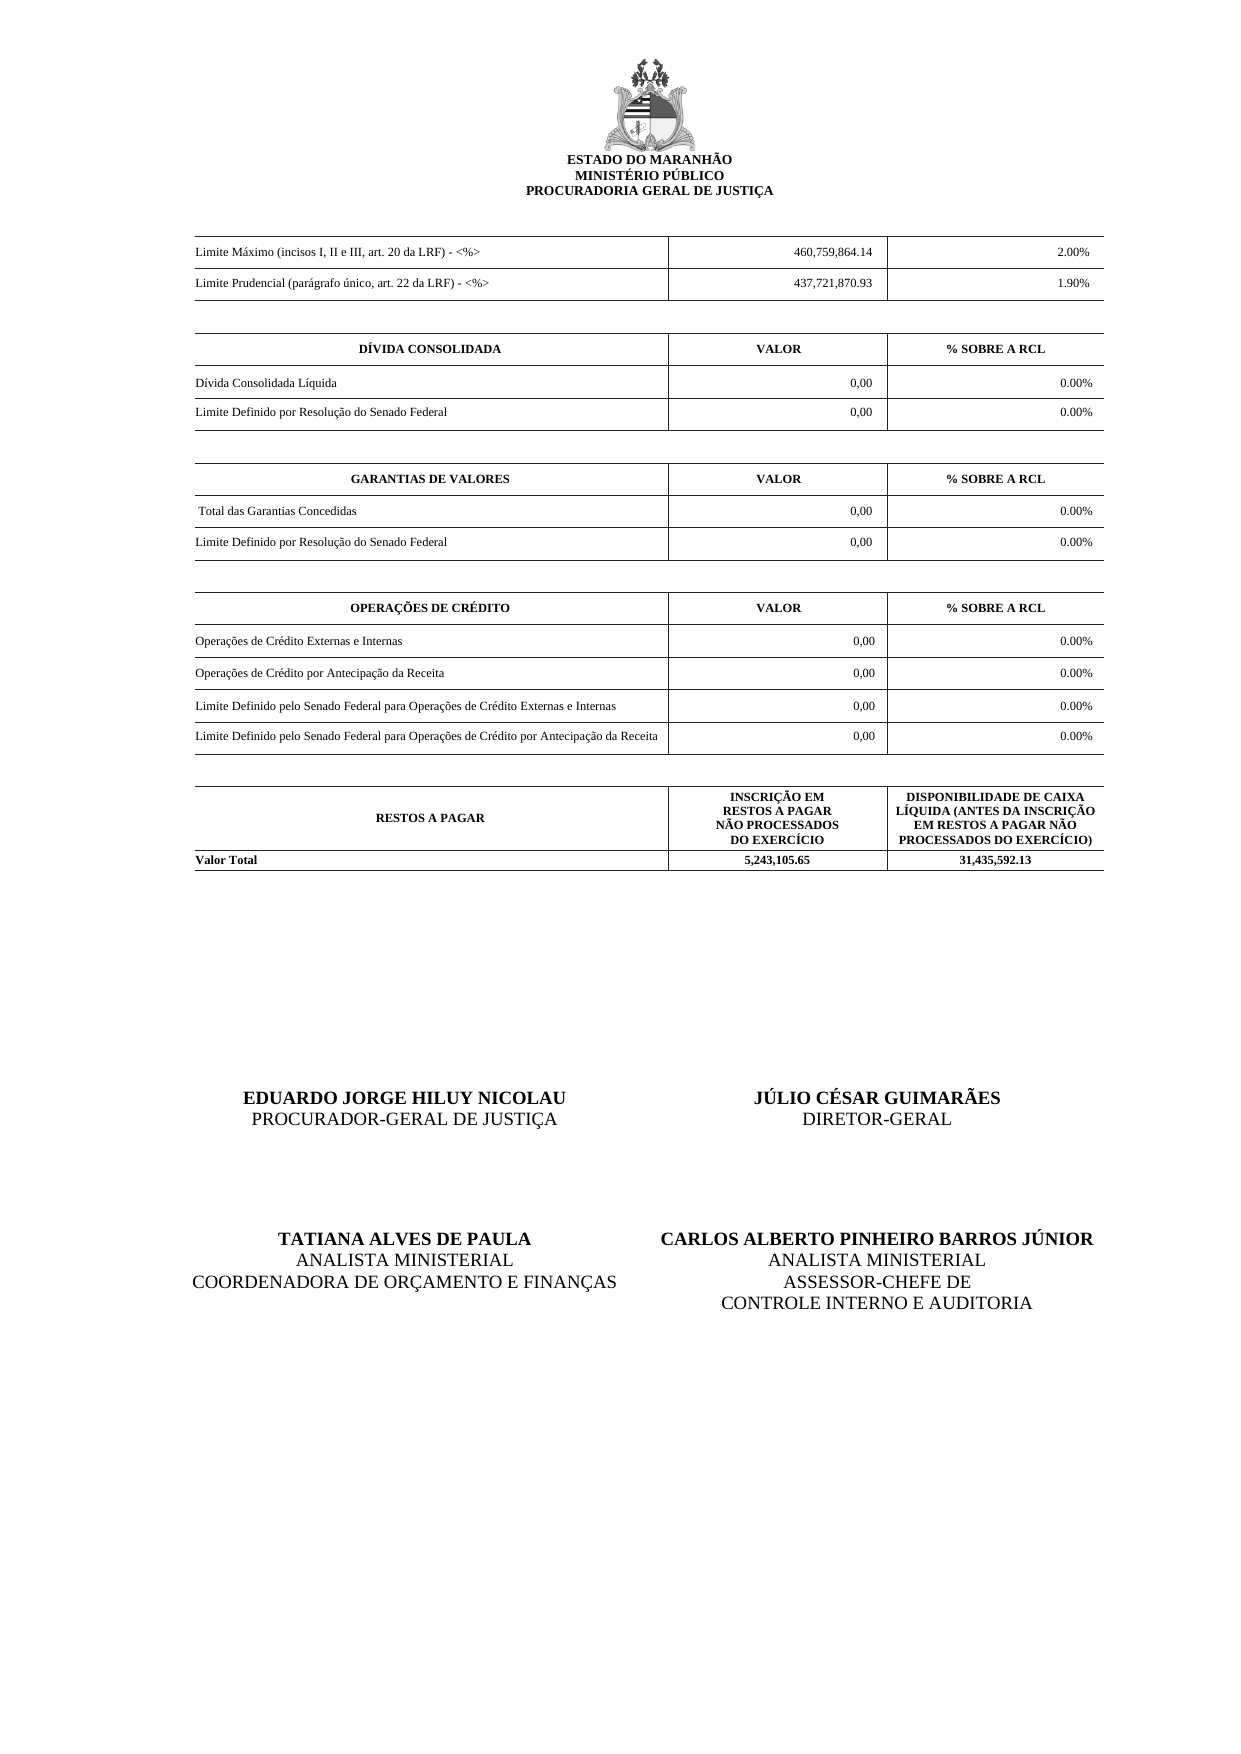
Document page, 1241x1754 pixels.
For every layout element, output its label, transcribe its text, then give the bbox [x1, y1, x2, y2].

table_cell Total das Garantias Concedidas [195, 496, 668, 527]
table_cell [195, 755, 668, 786]
table_cell CARLOS ALBERTO PINHEIRO BARROS JÚNIOR ANALISTA MINISTERIAL ASSESSOR-CHEFE DE CONTROLE INTERNO E AUDITORIA [632, 1136, 1122, 1319]
table_cell 0,00 [669, 658, 887, 689]
table_cell [668, 755, 887, 786]
table_cell % SOBRE A RCL [888, 593, 1104, 624]
table_cell 0,00% [888, 723, 1104, 754]
table_cell Limite Definido pelo Senado Federal para Operações de Crédito por Antecipação da Receita [195, 723, 668, 754]
table_cell 437.721.870,93 [669, 269, 887, 300]
table_cell DÍVIDA CONSOLIDADA [195, 334, 668, 365]
table_cell [668, 431, 887, 462]
table_cell [195, 301, 668, 333]
table_cell % SOBRE A RCL [888, 334, 1104, 365]
table_cell TATIANA ALVES DE PAULA ANALISTA MINISTERIAL COORDENADORA DE ORÇAMENTO E FINANÇAS [177, 1136, 632, 1319]
table_cell Limite Prudencial (parágrafo único, art. 22 da LRF) - <%> [195, 269, 668, 300]
table_cell OPERAÇÕES DE CRÉDITO [195, 593, 668, 624]
table_cell 0,00% [888, 690, 1104, 722]
table_header EDUARDO JORGE HILUY NICOLAU PROCURADOR-GERAL DE JUSTIÇA [177, 1016, 632, 1136]
table_cell Operações de Crédito Externas e Internas [195, 625, 668, 657]
table_cell [668, 301, 887, 333]
table_cell [887, 561, 1104, 592]
table_cell 0,00 [669, 366, 887, 398]
table_cell 0,00% [888, 399, 1104, 430]
table_cell 0,00 [669, 690, 887, 722]
table_cell 0,00 [669, 496, 887, 527]
table_cell [887, 301, 1104, 333]
table_header JÚLIO CÉSAR GUIMARÃES DIRETOR-GERAL [632, 1016, 1122, 1136]
table_cell 0,00% [888, 528, 1104, 559]
table_cell Limite Definido por Resolução do Senado Federal [195, 528, 668, 559]
table_cell RESTOS A PAGAR [195, 787, 668, 850]
table_cell GARANTIAS DE VALORES [195, 464, 668, 495]
table_cell 0,00 [669, 528, 887, 559]
table_cell [668, 561, 887, 592]
table_cell [195, 561, 668, 592]
table_cell 0,00 [669, 723, 887, 754]
table_cell Limite Máximo (incisos I, II e III, art. 20 da LRF) - <%> [195, 237, 668, 268]
table_cell Operações de Crédito por Antecipação da Receita [195, 658, 668, 689]
table_cell [887, 755, 1104, 786]
table_cell 0,00% [888, 625, 1104, 657]
table_cell % SOBRE A RCL [888, 464, 1104, 495]
table_cell Dívida Consolidada Líquida [195, 366, 668, 398]
table_cell VALOR [669, 593, 887, 624]
table_cell VALOR [669, 334, 887, 365]
table_cell 0,00% [888, 658, 1104, 689]
table_cell Limite Definido por Resolução do Senado Federal [195, 399, 668, 430]
table_cell 0,00% [888, 366, 1104, 398]
table_cell INSCRIÇÃO EM RESTOS A PAGAR NÃO PROCESSADOS DO EXERCÍCIO [669, 787, 887, 850]
table_cell 0,00 [669, 625, 887, 657]
table_cell 9.751.854,18 [669, 851, 887, 870]
table_cell 2,00% [888, 237, 1104, 268]
table_cell 26.348.557,43 [888, 851, 1104, 870]
table_cell VALOR [669, 464, 887, 495]
table_cell 460.759.864,14 [669, 237, 887, 268]
table_cell [887, 431, 1104, 462]
table_cell Limite Definido pelo Senado Federal para Operações de Crédito Externas e Internas [195, 690, 668, 722]
table_cell 0,00% [888, 496, 1104, 527]
table_cell DISPONIBILIDADE DE CAIXA LÍQUIDA (ANTES DA INSCRIÇÃO EM RESTOS A PAGAR NÃO PROCESSADOS DO EXERCÍCIO) [888, 787, 1104, 850]
table_cell [195, 431, 668, 462]
table_cell Valor Total [195, 851, 668, 870]
table_cell 1,90% [888, 269, 1104, 300]
table_cell 0,00 [669, 399, 887, 430]
